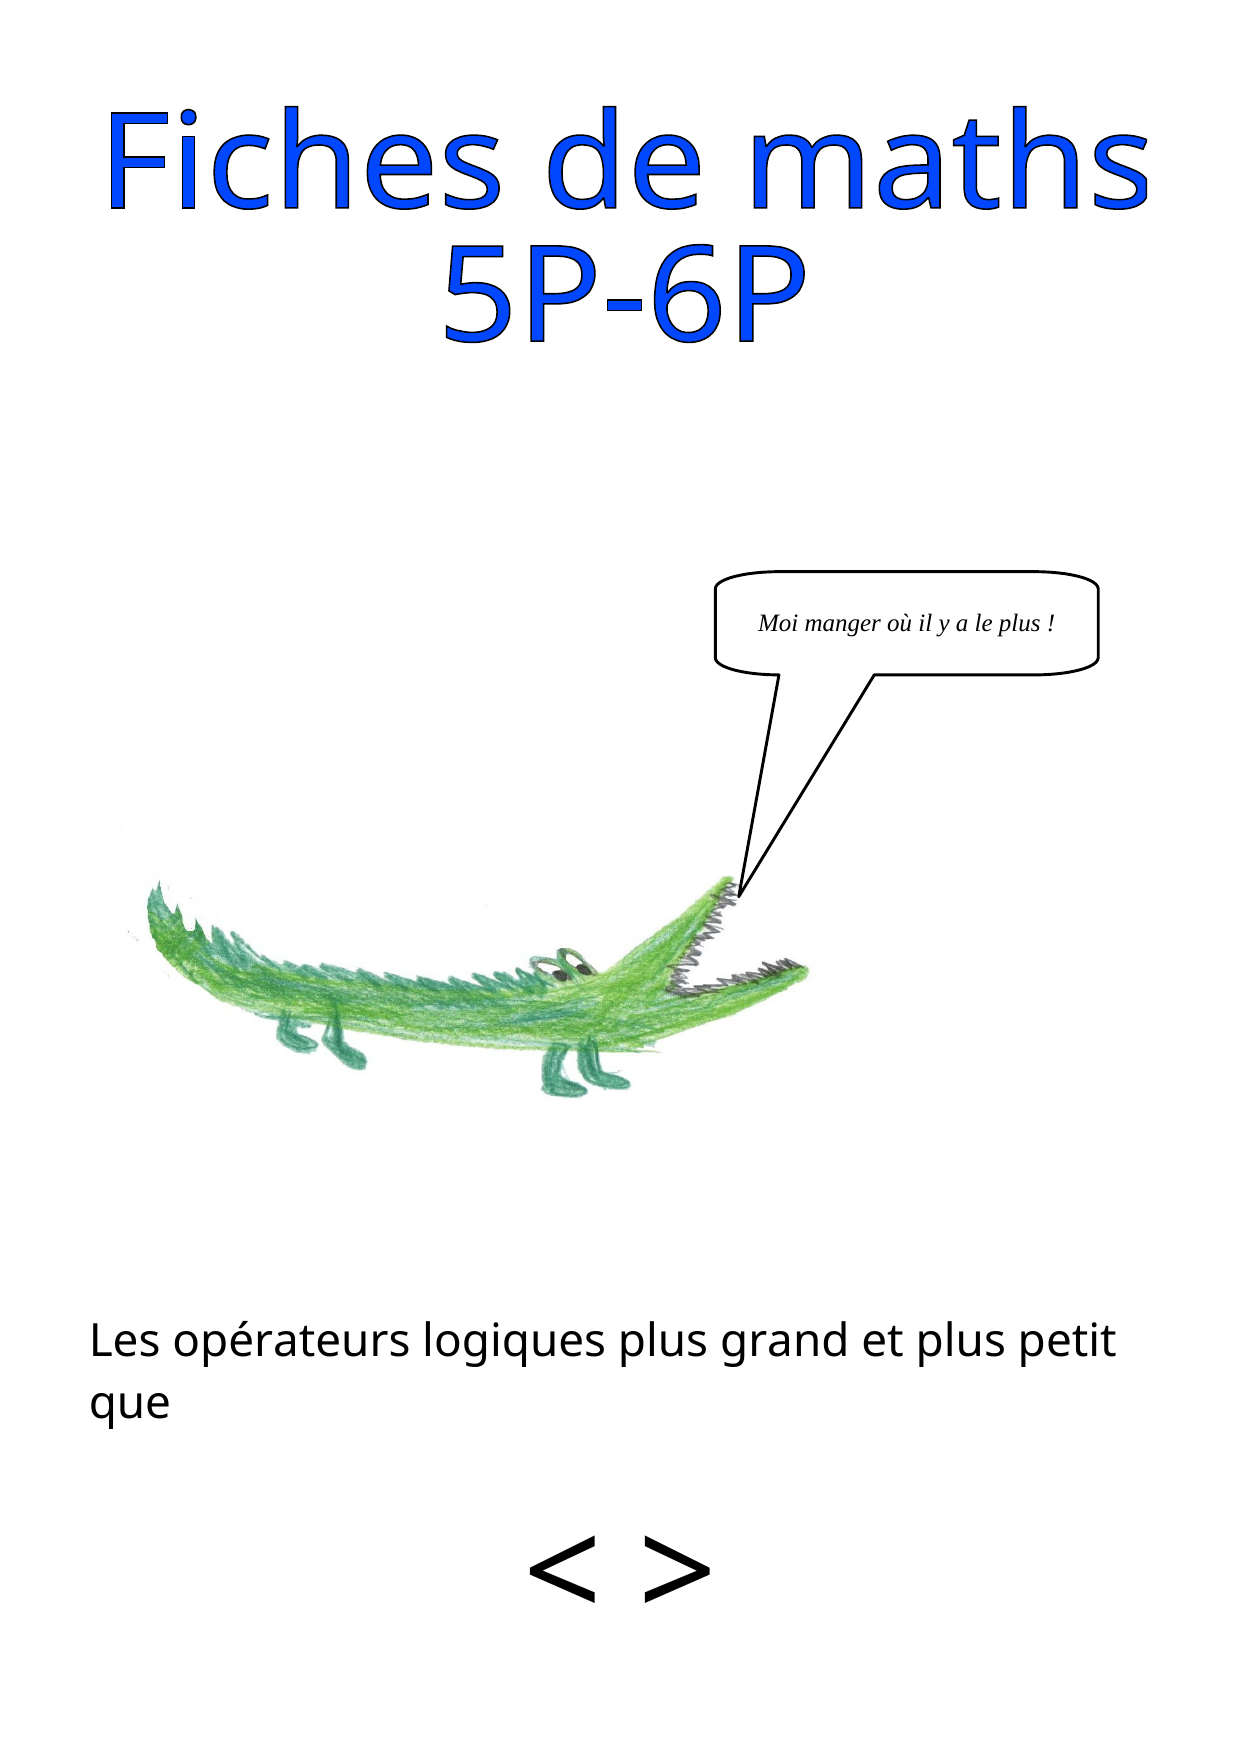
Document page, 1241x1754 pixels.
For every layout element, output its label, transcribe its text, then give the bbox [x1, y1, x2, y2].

picture [99, 806, 848, 1112]
text Les opérateurs logiques plus grand et plus petit que [88, 1308, 1152, 1432]
text < > [88, 1472, 1152, 1659]
picture [743, 806, 791, 885]
